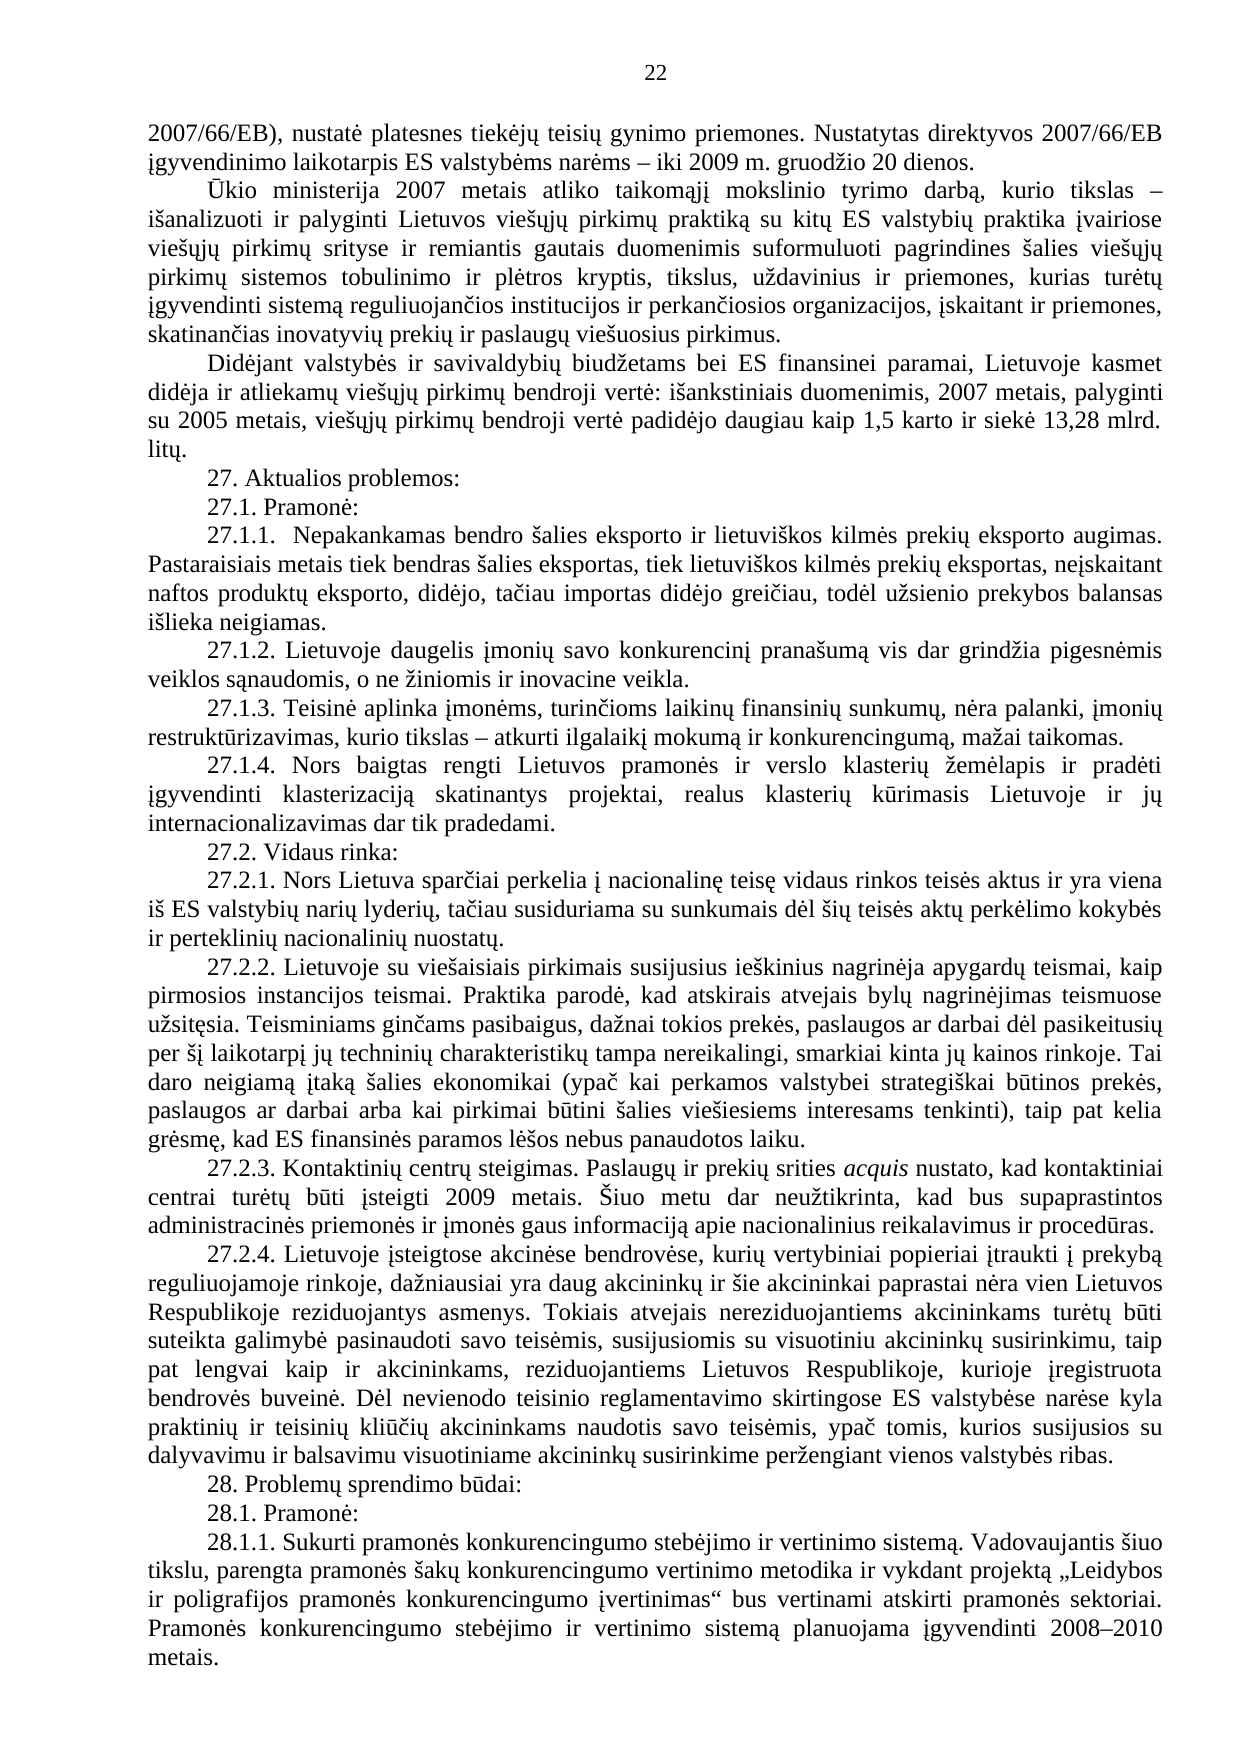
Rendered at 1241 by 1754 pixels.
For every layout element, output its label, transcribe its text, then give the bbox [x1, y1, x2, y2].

text 27. Aktualios problemos: [148, 463, 1163, 492]
text 27.1.4. Nors baigtas rengti Lietuvos pramonės ir verslo klasterių žemėlapis ir pradėti įgyvendinti klasterizaciją skatinantys projektai, realus klasterių kūrimasis Lietuvoje ir jų internacionalizavimas dar tik pradedami. [148, 751, 1163, 837]
text 27.1.3. Teisinė aplinka įmonėms, turinčioms laikinų finansinių sunkumų, nėra palanki, įmonių restruktūrizavimas, kurio tikslas – atkurti ilgalaikį mokumą ir konkurencingumą, mažai taikomas. [148, 693, 1163, 751]
text 27.1.1. Nepakankamas bendro šalies eksporto ir lietuviškos kilmės prekių eksporto augimas. Pastaraisiais metais tiek bendras šalies eksportas, tiek lietuviškos kilmės prekių eksportas, neįskaitant naftos produktų eksporto, didėjo, tačiau importas didėjo greičiau, todėl užsienio prekybos balansas išlieka neigiamas. [148, 521, 1163, 636]
text 27.2.3. Kontaktinių centrų steigimas. Paslaugų ir prekių srities acquis nustato, kad kontaktiniai centrai turėtų būti įsteigti 2009 metais. Šiuo metu dar neužtikrinta, kad bus supaprastintos administracinės priemonės ir įmonės gaus informaciją apie nacionalinius reikalavimus ir procedūras. [148, 1153, 1163, 1239]
text 28.1. Pramonė: [148, 1498, 1163, 1527]
text 27.1.2. Lietuvoje daugelis įmonių savo konkurencinį pranašumą vis dar grindžia pigesnėmis veiklos sąnaudomis, o ne žiniomis ir inovacine veikla. [148, 636, 1163, 693]
text 2007/66/EB), nustatė platesnes tiekėjų teisių gynimo priemones. Nustatytas direktyvos 2007/66/EB įgyvendinimo laikotarpis ES valstybėms narėms – iki 2009 m. gruodžio 20 dienos. [148, 118, 1163, 176]
text 27.2.1. Nors Lietuva sparčiai perkelia į nacionalinę teisę vidaus rinkos teisės aktus ir yra viena iš ES valstybių narių lyderių, tačiau susiduriama su sunkumais dėl šių teisės aktų perkėlimo kokybės ir perteklinių nacionalinių nuostatų. [148, 866, 1163, 952]
text 28.1.1. Sukurti pramonės konkurencingumo stebėjimo ir vertinimo sistemą. Vadovaujantis šiuo tikslu, parengta pramonės šakų konkurencingumo vertinimo metodika ir vykdant projektą „Leidybos ir poligrafijos pramonės konkurencingumo įvertinimas“ bus vertinami atskirti pramonės sektoriai. Pramonės konkurencingumo stebėjimo ir vertinimo sistemą planuojama įgyvendinti 2008–2010 metais. [148, 1527, 1163, 1671]
text 27.2. Vidaus rinka: [148, 837, 1163, 866]
text 28. Problemų sprendimo būdai: [148, 1469, 1163, 1498]
text 27.2.2. Lietuvoje su viešaisiais pirkimais susijusius ieškinius nagrinėja apygardų teismai, kaip pirmosios instancijos teismai. Praktika parodė, kad atskirais atvejais bylų nagrinėjimas teismuose užsitęsia. Teisminiams ginčams pasibaigus, dažnai tokios prekės, paslaugos ar darbai dėl pasikeitusių per šį laikotarpį jų techninių charakteristikų tampa nereikalingi, smarkiai kinta jų kainos rinkoje. Tai daro neigiamą įtaką šalies ekonomikai (ypač kai perkamos valstybei strategiškai būtinos prekės, paslaugos ar darbai arba kai pirkimai būtini šalies viešiesiems interesams tenkinti), taip pat kelia grėsmę, kad ES finansinės paramos lėšos nebus panaudotos laiku. [148, 952, 1163, 1153]
text 27.1. Pramonė: [148, 492, 1163, 521]
text Didėjant valstybės ir savivaldybių biudžetams bei ES finansinei paramai, Lietuvoje kasmet didėja ir atliekamų viešųjų pirkimų bendroji vertė: išankstiniais duomenimis, 2007 metais, palyginti su 2005 metais, viešųjų pirkimų bendroji vertė padidėjo daugiau kaip 1,5 karto ir siekė 13,28 mlrd. litų. [148, 348, 1163, 463]
text 27.2.4. Lietuvoje įsteigtose akcinėse bendrovėse, kurių vertybiniai popieriai įtraukti į prekybą reguliuojamoje rinkoje, dažniausiai yra daug akcininkų ir šie akcininkai paprastai nėra vien Lietuvos Respublikoje reziduojantys asmenys. Tokiais atvejais nereziduojantiems akcininkams turėtų būti suteikta galimybė pasinaudoti savo teisėmis, susijusiomis su visuotiniu akcininkų susirinkimu, taip pat lengvai kaip ir akcininkams, reziduojantiems Lietuvos Respublikoje, kurioje įregistruota bendrovės buveinė. Dėl nevienodo teisinio reglamentavimo skirtingose ES valstybėse narėse kyla praktinių ir teisinių kliūčių akcininkams naudotis savo teisėmis, ypač tomis, kurios susijusios su dalyvavimu ir balsavimu visuotiniame akcininkų susirinkime peržengiant vienos valstybės ribas. [148, 1239, 1163, 1469]
text Ūkio ministerija 2007 metais atliko taikomąjį mokslinio tyrimo darbą, kurio tikslas – išanalizuoti ir palyginti Lietuvos viešųjų pirkimų praktiką su kitų ES valstybių praktika įvairiose viešųjų pirkimų srityse ir remiantis gautais duomenimis suformuluoti pagrindines šalies viešųjų pirkimų sistemos tobulinimo ir plėtros kryptis, tikslus, uždavinius ir priemones, kurias turėtų įgyvendinti sistemą reguliuojančios institucijos ir perkančiosios organizacijos, įskaitant ir priemones, skatinančias inovatyvių prekių ir paslaugų viešuosius pirkimus. [148, 176, 1163, 348]
